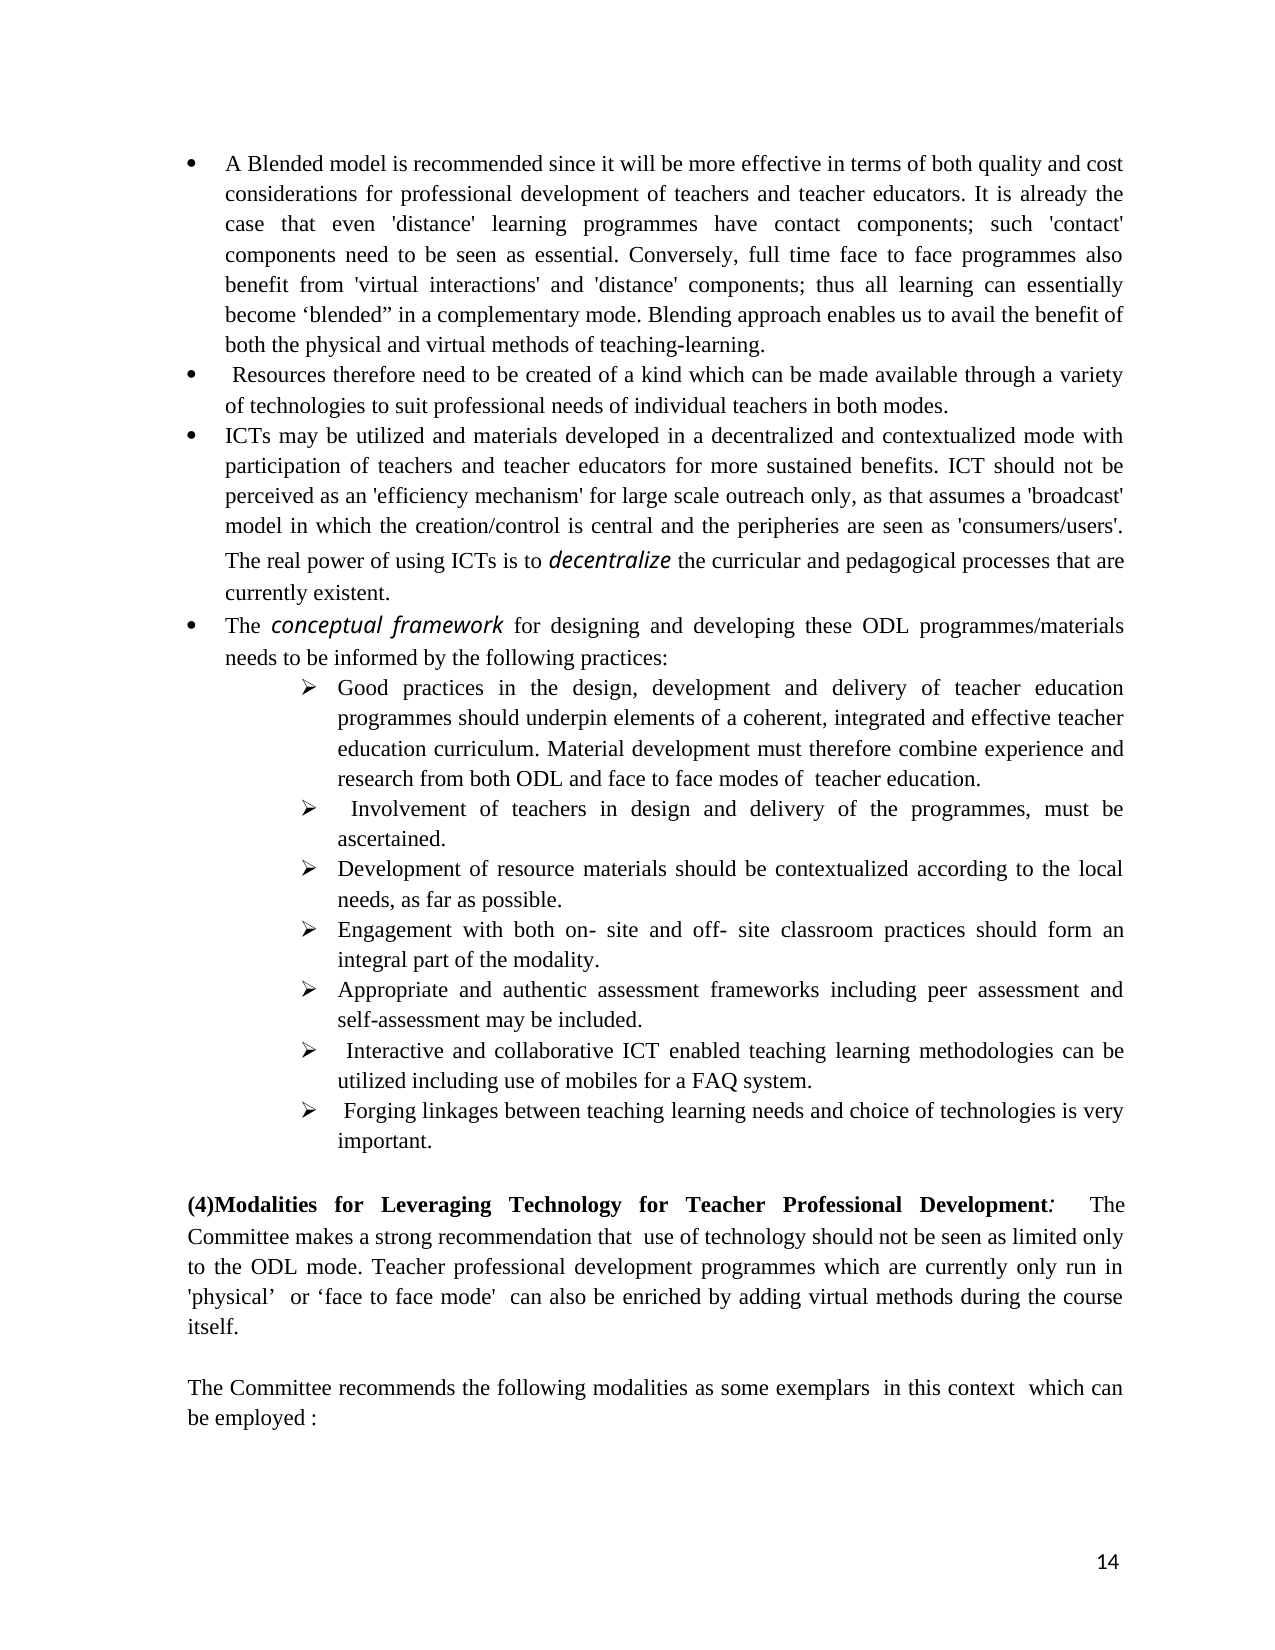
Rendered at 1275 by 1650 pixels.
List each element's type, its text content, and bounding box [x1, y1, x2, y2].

list Forging linkages between teaching­ learning needs and choice of technologies is very important. [300, 1097, 1125, 1154]
list Engagement with both on­- site and off- ­site classroom practices should form an integral part of the modality. [300, 916, 1125, 972]
list The conceptual framework for designing and developing these ODL programmes/materials needs to be informed by the following practices: [187, 609, 1125, 670]
list Appropriate and authentic assessment frameworks including peer assessment and self-assessment may be included. [300, 976, 1125, 1033]
list Resources therefore need to be created of a kind which can be made available through a variety of technologies to suit professional needs of individual teachers in both modes. [187, 361, 1125, 418]
list The Committee recommends the following modalities as some exemplars in this context which can be employed : [187, 1374, 1125, 1430]
list ICTs may be utilized and materials developed in a decentralized and contextualized mode with participation of teachers and teacher educators for more sustained benefits. ICT should not be perceived as an 'efficiency mechanism' for large scale outreach only, as that assumes a 'broadcast' model in which the creation/control is central and the peripheries are seen as 'consumers/users'. The real power of using ICTs is to decentralize the curricular and pedagogical processes that are currently existent. [187, 422, 1125, 605]
list A Blended model is recommended since it will be more effective in terms of both quality and cost considerations for professional development of teachers and teacher educators. It is already the case that even 'distance' learning programmes have contact components; such 'contact' components need to be seen as essential. Conversely, full time face to face programmes also benefit from 'virtual interactions' and 'distance' components; thus all learning can essentially become ‘blended” in a complementary mode. Blending approach enables us to avail the benefit of both the physical and virtual methods of teaching-learning. [187, 150, 1125, 358]
list Interactive and collaborative ICT ­enabled teaching ­learning methodologies can be utilized including use of mobiles for a FAQ system. [300, 1037, 1125, 1093]
list Good practices in the design, development and delivery of teacher education programmes should underpin elements of a coherent, integrated and effective teacher education curriculum. Material development must therefore combine experience and research from both ODL and face to face modes of teacher education. [300, 674, 1125, 791]
list Involvement of teachers in design and delivery of the programmes, must be ascertained. [300, 795, 1125, 852]
list Development of resource materials should be contextualized according to the local needs, as far as possible. [300, 855, 1125, 912]
list (4)Modalities for Leveraging Technology for Teacher Professional Development: The Committee makes a strong recommendation that use of technology should not be seen as limited only to the ODL mode. Teacher professional development programmes which are currently only run in 'physical’ or ‘face to face mode' can also be enriched by adding virtual methods during the course itself. [187, 1188, 1125, 1340]
